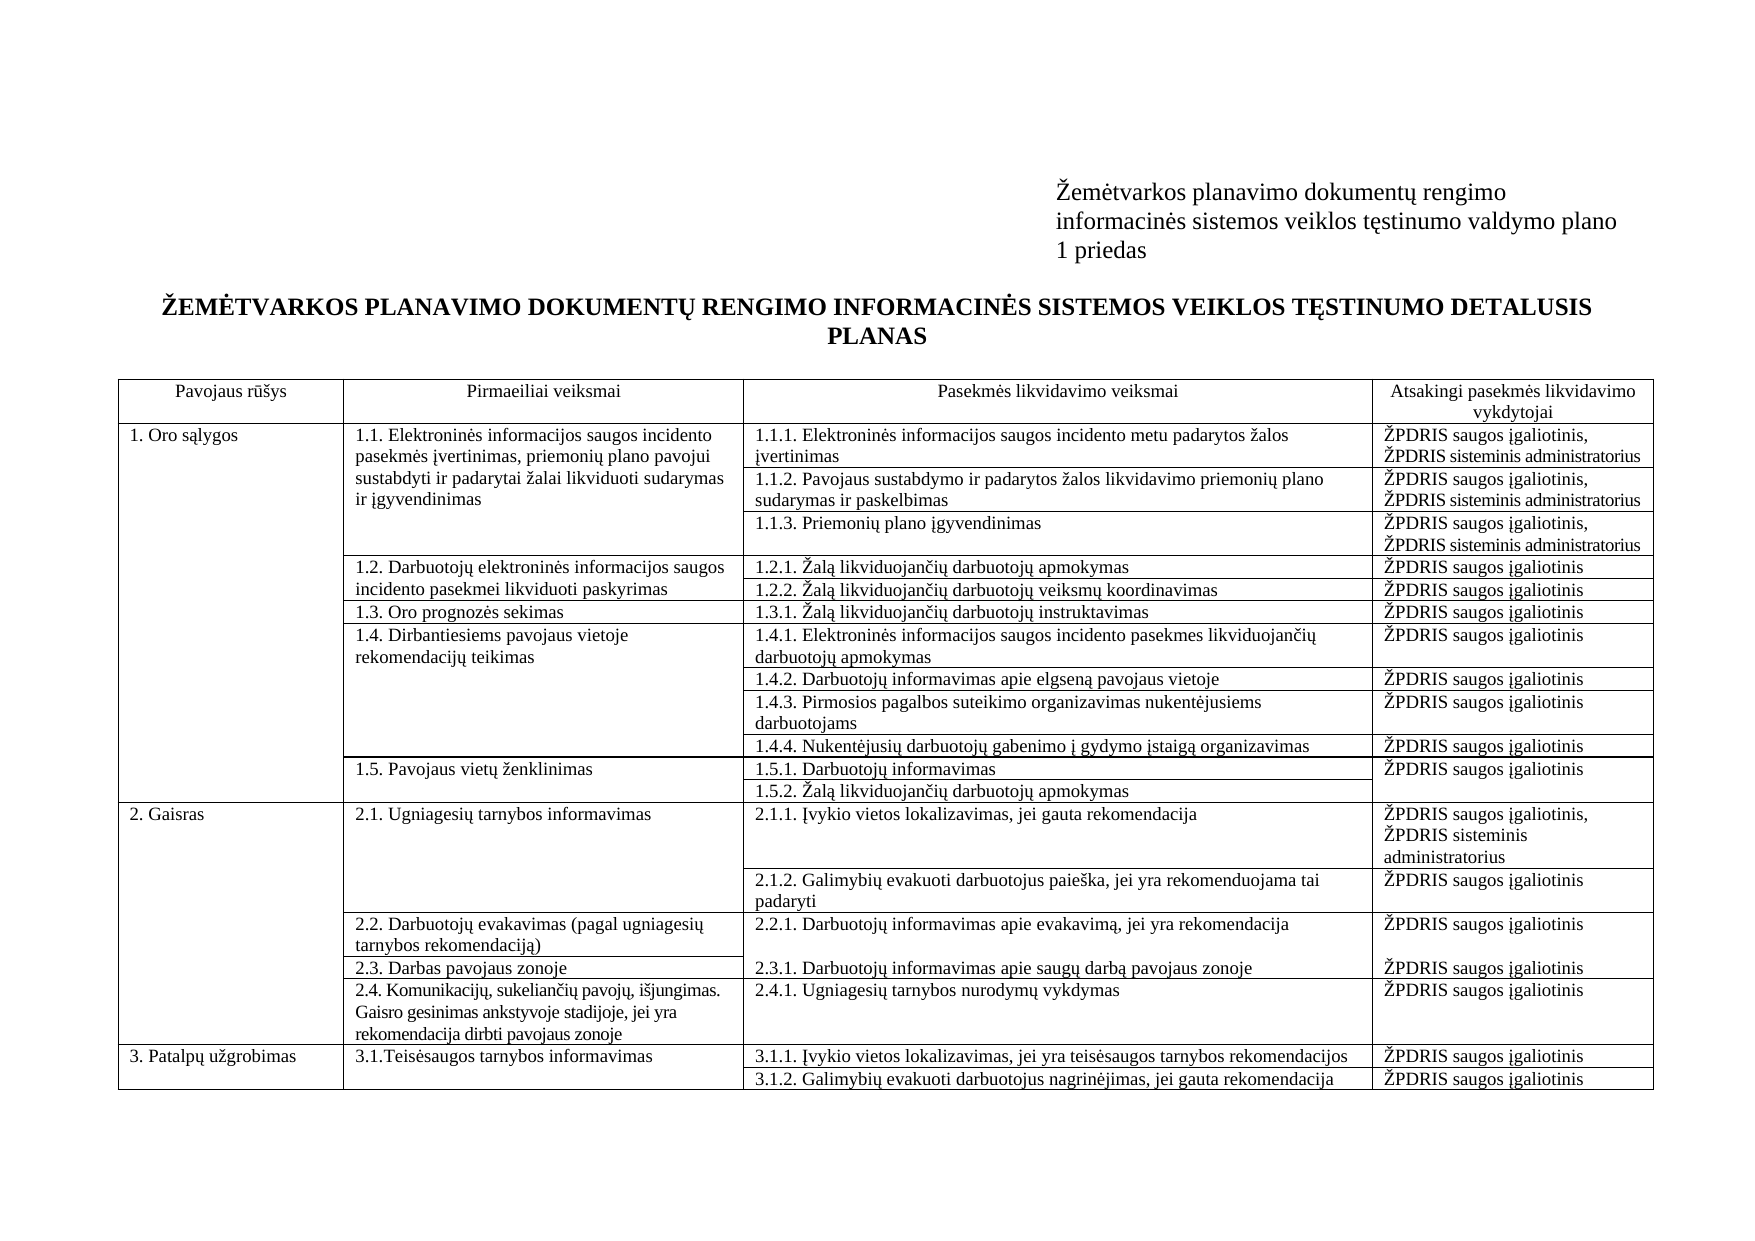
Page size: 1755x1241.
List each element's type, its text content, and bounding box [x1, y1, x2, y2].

table_cell ŽPDRIS saugos įgaliotinis [1373, 556, 1653, 578]
table_cell 3.1.Teisėsaugos tarnybos informavimas [344, 1045, 743, 1089]
table_cell 2.4.1. Ugniagesių tarnybos nurodymų vykdymas [744, 979, 1372, 1044]
table_header Pavojaus rūšys [119, 380, 343, 423]
table_cell 2.3. Darbas pavojaus zonoje [344, 957, 743, 978]
table_cell 1.4.2. Darbuotojų informavimas apie elgseną pavojaus vietoje [744, 668, 1372, 690]
table_cell 1.5.1. Darbuotojų informavimas [744, 758, 1372, 779]
table_cell ŽPDRIS saugos įgaliotinis [1373, 624, 1653, 667]
table_header Pirmaeiliai veiksmai [344, 380, 743, 423]
table_cell 2.1.1. Įvykio vietos lokalizavimas, jei gauta rekomendacija [744, 803, 1372, 867]
table_cell ŽPDRIS saugos įgaliotinis, ŽPDRIS sisteminis administratorius [1373, 468, 1653, 511]
table_cell 2.1.2. Galimybių evakuoti darbuotojus paieška, jei yra rekomenduojama tai padaryti [744, 869, 1372, 912]
table_cell ŽPDRIS saugos įgaliotinis [1373, 869, 1653, 912]
table_cell ŽPDRIS saugos įgaliotinis [1373, 979, 1653, 1044]
text Žemėtvarkos planavimo dokumentų rengimo informacinės sistemos veiklos tęstinumo valdymo plano [1056, 177, 1636, 235]
table_cell 1.2.2. Žalą likviduojančių darbuotojų veiksmų koordinavimas [744, 579, 1372, 600]
table_cell ŽPDRIS saugos įgaliotinis [1373, 735, 1653, 756]
table_cell 2.1. Ugniagesių tarnybos informavimas [344, 803, 743, 912]
table_cell ŽPDRIS saugos įgaliotinis [1373, 601, 1653, 623]
table_cell ŽPDRIS saugos įgaliotinis, ŽPDRIS sisteminis administratorius [1373, 512, 1653, 555]
table_cell 2. Gaisras [119, 803, 343, 1044]
table_cell ŽPDRIS saugos įgaliotinis, ŽPDRIS sisteminis administratorius [1373, 424, 1653, 467]
table_cell 2.2. Darbuotojų evakavimas (pagal ugniagesių tarnybos rekomendaciją) [344, 913, 743, 956]
table_cell ŽPDRIS saugos įgaliotinis, ŽPDRIS sisteminis administratorius [1373, 803, 1653, 867]
table_cell 1.5.2. Žalą likviduojančių darbuotojų apmokymas [744, 780, 1372, 802]
table_cell ŽPDRIS saugos įgaliotinis [1373, 1045, 1653, 1067]
table_cell ŽPDRIS saugos įgaliotinis [1373, 758, 1653, 802]
table_cell 2.3.1. Darbuotojų informavimas apie saugų darbą pavojaus zonoje [744, 957, 1372, 978]
table_cell 1.1.3. Priemonių plano įgyvendinimas [744, 512, 1372, 555]
text 1 priedas [1056, 235, 1636, 263]
text ŽEMĖTVARKOS PLANAVIMO DOKUMENTŲ RENGIMO INFORMACINĖS SISTEMOS VEIKLOS TĘSTINUMO DETALUSIS PLANAS [118, 292, 1636, 350]
table_cell 1. Oro sąlygos [119, 424, 343, 802]
table_header Pasekmės likvidavimo veiksmai [744, 380, 1372, 423]
table_cell 3.1.1. Įvykio vietos lokalizavimas, jei yra teisėsaugos tarnybos rekomendacijos [744, 1045, 1372, 1067]
table_cell 1.5. Pavojaus vietų ženklinimas [344, 758, 743, 802]
table_cell 1.3. Oro prognozės sekimas [344, 601, 743, 623]
table_cell 1.4. Dirbantiesiems pavojaus vietoje rekomendacijų teikimas [344, 624, 743, 756]
table_cell 1.1.1. Elektroninės informacijos saugos incidento metu padarytos žalos įvertinimas [744, 424, 1372, 467]
table_cell ŽPDRIS saugos įgaliotinis [1373, 913, 1653, 956]
table_cell 1.4.4. Nukentėjusių darbuotojų gabenimo į gydymo įstaigą organizavimas [744, 735, 1372, 756]
table_header Atsakingi pasekmės likvidavimo vykdytojai [1373, 380, 1653, 423]
table_cell 2.4. Komunikacijų, sukeliančių pavojų, išjungimas. Gaisro gesinimas ankstyvoje stadijoje, jei yra rekomendacija dirbti pavojaus zonoje [344, 979, 743, 1044]
table_cell ŽPDRIS saugos įgaliotinis [1373, 668, 1653, 690]
table_cell 1.4.1. Elektroninės informacijos saugos incidento pasekmes likviduojančių darbuotojų apmokymas [744, 624, 1372, 667]
table_cell 3.1.2. Galimybių evakuoti darbuotojus nagrinėjimas, jei gauta rekomendacija [744, 1068, 1372, 1089]
table_cell 1.1. Elektroninės informacijos saugos incidento pasekmės įvertinimas, priemonių plano pavojui sustabdyti ir padarytai žalai likviduoti sudarymas ir įgyvendinimas [344, 424, 743, 555]
table_cell 1.1.2. Pavojaus sustabdymo ir padarytos žalos likvidavimo priemonių plano sudarymas ir paskelbimas [744, 468, 1372, 511]
table_cell 2.2.1. Darbuotojų informavimas apie evakavimą, jei yra rekomendacija [744, 913, 1372, 956]
table_cell ŽPDRIS saugos įgaliotinis [1373, 579, 1653, 600]
table_cell ŽPDRIS saugos įgaliotinis [1373, 691, 1653, 734]
table_cell ŽPDRIS saugos įgaliotinis [1373, 957, 1653, 978]
table_cell ŽPDRIS saugos įgaliotinis [1373, 1068, 1653, 1089]
table_cell 1.2. Darbuotojų elektroninės informacijos saugos incidento pasekmei likviduoti paskyrimas [344, 556, 743, 600]
table_cell 1.4.3. Pirmosios pagalbos suteikimo organizavimas nukentėjusiems darbuotojams [744, 691, 1372, 734]
table_cell 1.2.1. Žalą likviduojančių darbuotojų apmokymas [744, 556, 1372, 578]
table_cell 1.3.1. Žalą likviduojančių darbuotojų instruktavimas [744, 601, 1372, 623]
table_cell 3. Patalpų užgrobimas [119, 1045, 343, 1089]
